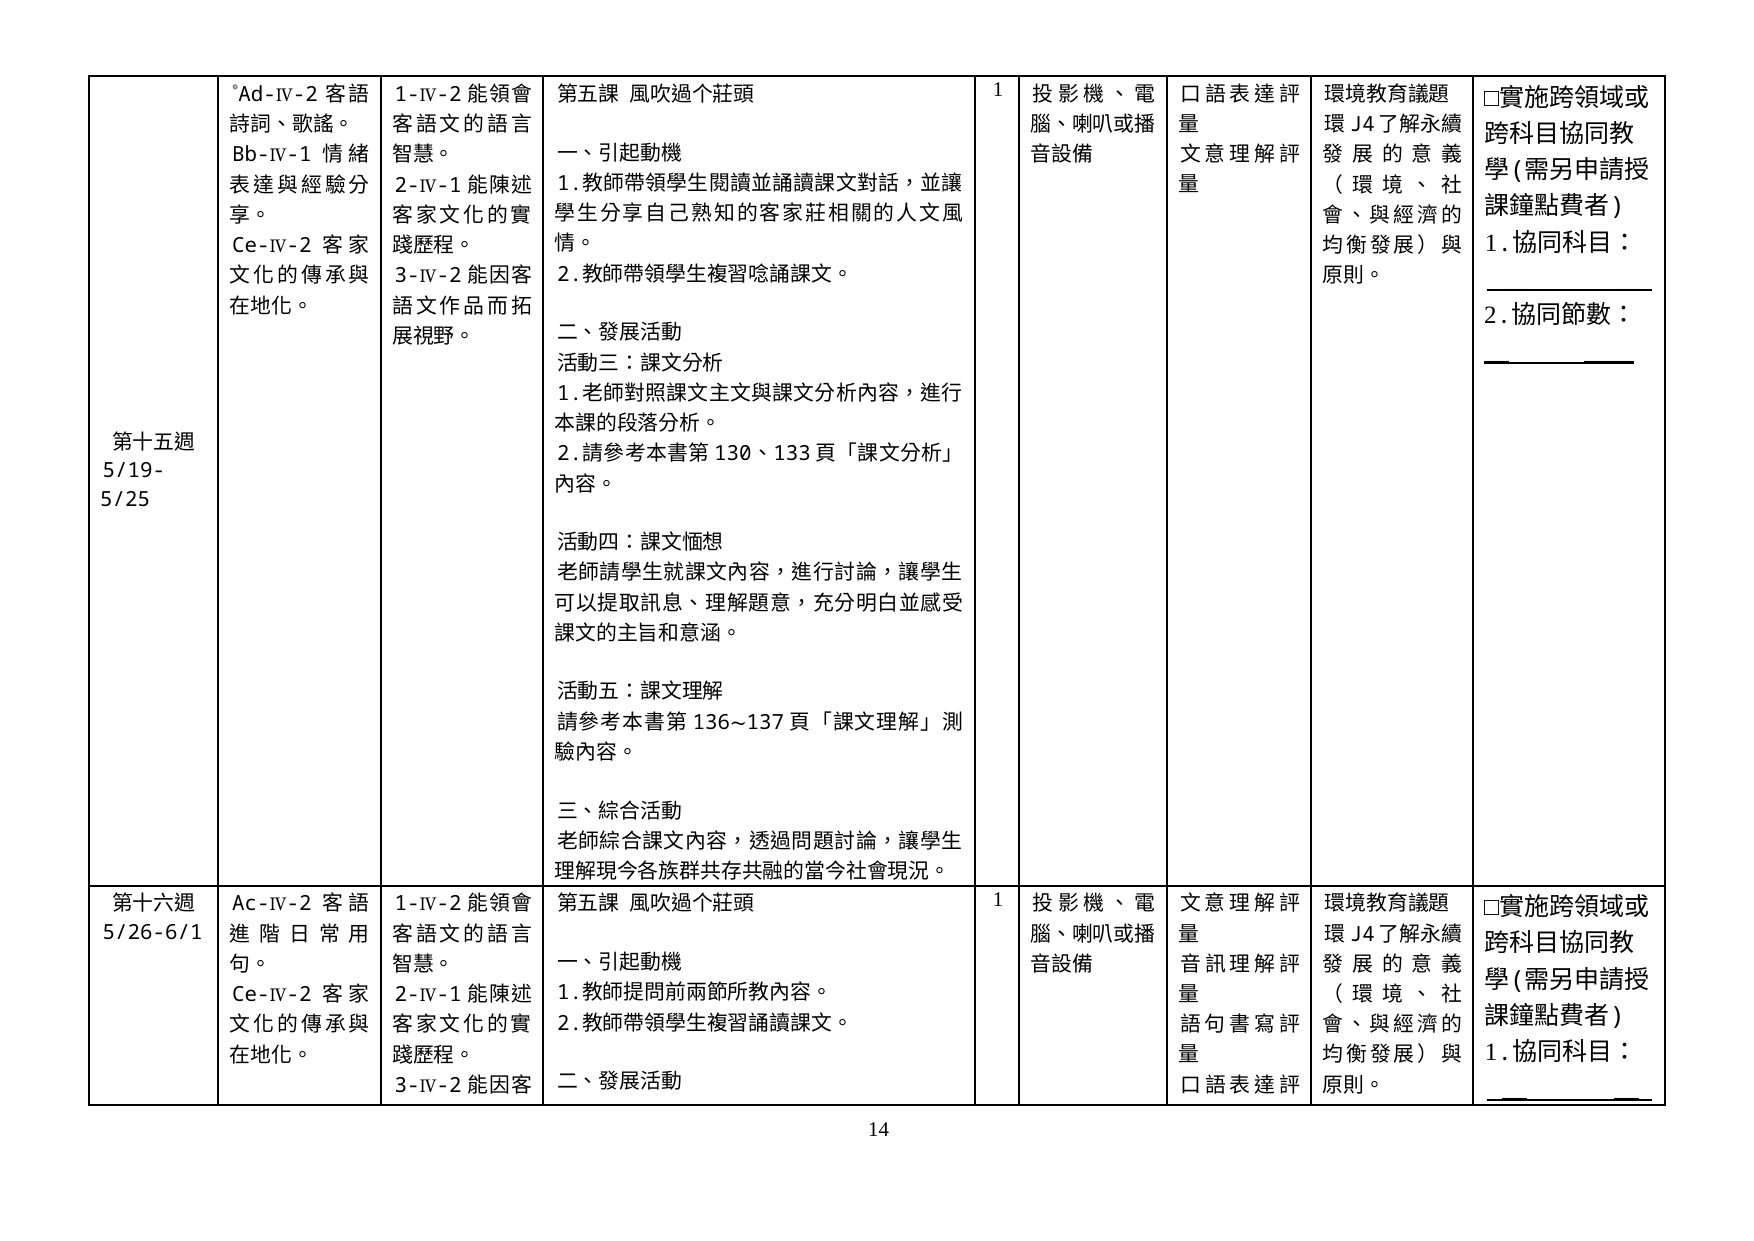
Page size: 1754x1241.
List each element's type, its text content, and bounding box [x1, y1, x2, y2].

table_cell 文意理解評量 音訊理解評量 語句書寫評量 口語表達評 [1168, 887, 1310, 1104]
table_cell 1 [976, 887, 1018, 1104]
table_cell 投影機、電腦、喇叭或播音設備 [1020, 887, 1166, 1104]
table_cell 投影機、電腦、喇叭或播音設備 [1020, 77, 1166, 884]
table_cell 環境教育議題 環J4了解永續發展的意義（環境、社會、與經濟的均衡發展）與原則。 [1312, 887, 1472, 1104]
table_cell 第十五週 5/19-5/25 [90, 77, 217, 884]
table_cell Ac-Ⅳ-2客語進階日常用句。 Ce-Ⅳ-2客家文化的傳承與在地化。 [219, 887, 380, 1104]
table_cell 1 [976, 77, 1018, 884]
table_cell 環境教育議題 環J4了解永續發展的意義（環境、社會、與經濟的均衡發展）與原則。 [1312, 77, 1472, 884]
table_cell 第十六週 5/26-6/1 [90, 887, 217, 1104]
table_cell □實施跨領域或跨科目協同教學(需另申請授課鐘點費者) 1.協同科目： ＿ ＿ 2.協同節數： ＿ ＿＿ [1474, 77, 1664, 884]
table_cell 1-Ⅳ-2能領會客語文的語言智慧。 2-Ⅳ-1能陳述客家文化的實踐歷程。 3-Ⅳ-2能因客 [382, 887, 542, 1104]
table_cell 1-Ⅳ-2能領會客語文的語言智慧。 2-Ⅳ-1能陳述客家文化的實踐歷程。 3-Ⅳ-2能因客語文作品而拓展視野。 [382, 77, 542, 884]
table_cell 第五課 風吹過个莊頭 一、引起動機 1.教師提問前兩節所教內容。 2.教師帶領學生複習誦讀課文。 二、發展活動 [544, 887, 974, 1104]
table_cell ◎Ad-Ⅳ-2客語詩詞、歌謠。 Bb-Ⅳ-1情緒表達與經驗分享。 Ce-Ⅳ-2客家文化的傳承與在地化。 [219, 77, 380, 884]
table_cell 第五課 風吹過个莊頭 一、引起動機 1.教師帶領學生閱讀並誦讀課文對話，並讓學生分享自己熟知的客家莊相關的人文風情。 2.教師帶領學生複習唸誦課文。 二、發展活動 活動三：課文分析 1.老師對照課文主文與課文分析內容，進行本課的段落分析。 2.請參考本書第130、133頁「課文分析」內容。 活動四：課文愐想 老師請學生就課文內容，進行討論，讓學生可以提取訊息、理解題意，充分明白並感受課文的主旨和意涵。 活動五：課文理解 請參考本書第136∼137頁「課文理解」測驗內容。 三、綜合活動 老師綜合課文內容，透過問題討論，讓學生理解現今各族群共存共融的當今社會現況。 [544, 77, 974, 884]
table_cell 口語表達評量 文意理解評量 [1168, 77, 1310, 884]
table_cell □實施跨領域或跨科目協同教學(需另申請授課鐘點費者) 1.協同科目： ＿ ＿ [1474, 887, 1664, 1104]
